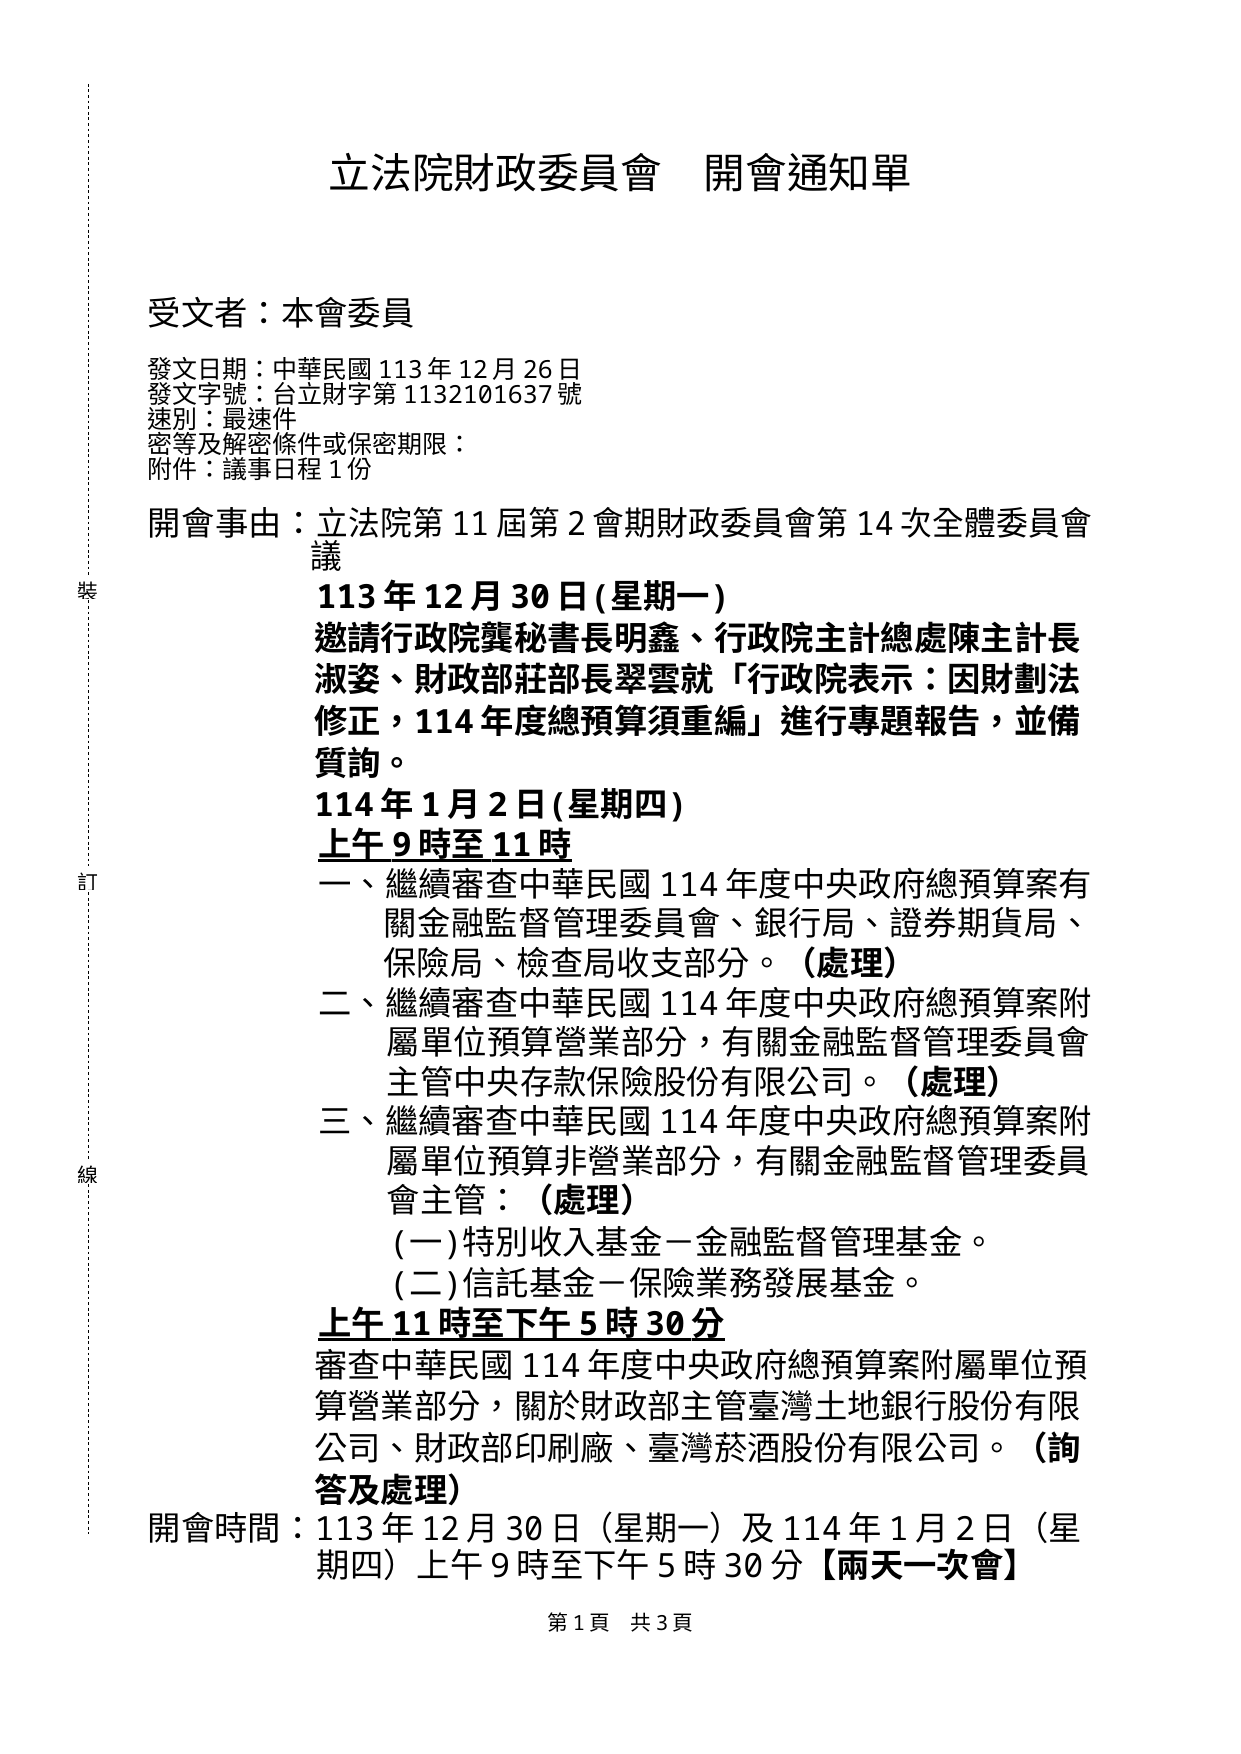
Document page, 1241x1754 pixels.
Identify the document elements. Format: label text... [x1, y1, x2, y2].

title 立法院財政委員會 開會通知單 [148, 158, 1092, 233]
text 三、繼續審查中華民國114年度中央政府總預算案附屬單位預算非營業部分，有關金融監督管理委員會主管：（處理） [318, 1102, 1092, 1221]
text 開會事由：立法院第11屆第2會期財政委員會第14次全體委員會議 [148, 508, 1092, 575]
text (二)信託基金－保險業務發展基金。 [389, 1262, 1092, 1304]
text 發文日期：中華民國113年12月26日 [148, 358, 1092, 383]
text 速別：最速件 [148, 408, 1092, 433]
text 二、繼續審查中華民國114年度中央政府總預算案附屬單位預算營業部分，有關金融監督管理委員會主管中央存款保險股份有限公司。（處理） [318, 983, 1092, 1102]
text 開會時間：113年12月30日（星期一）及114年1月2日（星期四）上午9時至下午5時30分【兩天一次會】 [148, 1510, 1092, 1585]
text 上午9時至11時 [318, 825, 1092, 864]
text 一、繼續審查中華民國114年度中央政府總預算案有關金融監督管理委員會、銀行局、證券期貨局、保險局、檢查局收支部分。（處理） [318, 864, 1092, 983]
text 發文字號：台立財字第1132101637號 [148, 383, 1092, 408]
text 上午11時至下午5時30分 [318, 1304, 1092, 1344]
text 邀請行政院龔秘書長明鑫、行政院主計總處陳主計長淑姿、財政部莊部長翠雲就「行政院表示：因財劃法修正，114年度總預算須重編」進行專題報告，並備質詢。 [314, 617, 1092, 783]
text (一)特別收入基金－金融監督管理基金。 [389, 1221, 1092, 1262]
text 114年1月2日(星期四) [314, 783, 1092, 825]
text 密等及解密條件或保密期限： [148, 433, 1092, 458]
text 受文者：本會委員 [148, 296, 1092, 333]
text 審查中華民國114年度中央政府總預算案附屬單位預算營業部分，關於財政部主管臺灣土地銀行股份有限公司、財政部印刷廠、臺灣菸酒股份有限公司。（詢答及處理） [314, 1344, 1092, 1510]
text 113年12月30日(星期一) [316, 575, 1092, 617]
text 附件：議事日程1份 [148, 458, 1092, 483]
